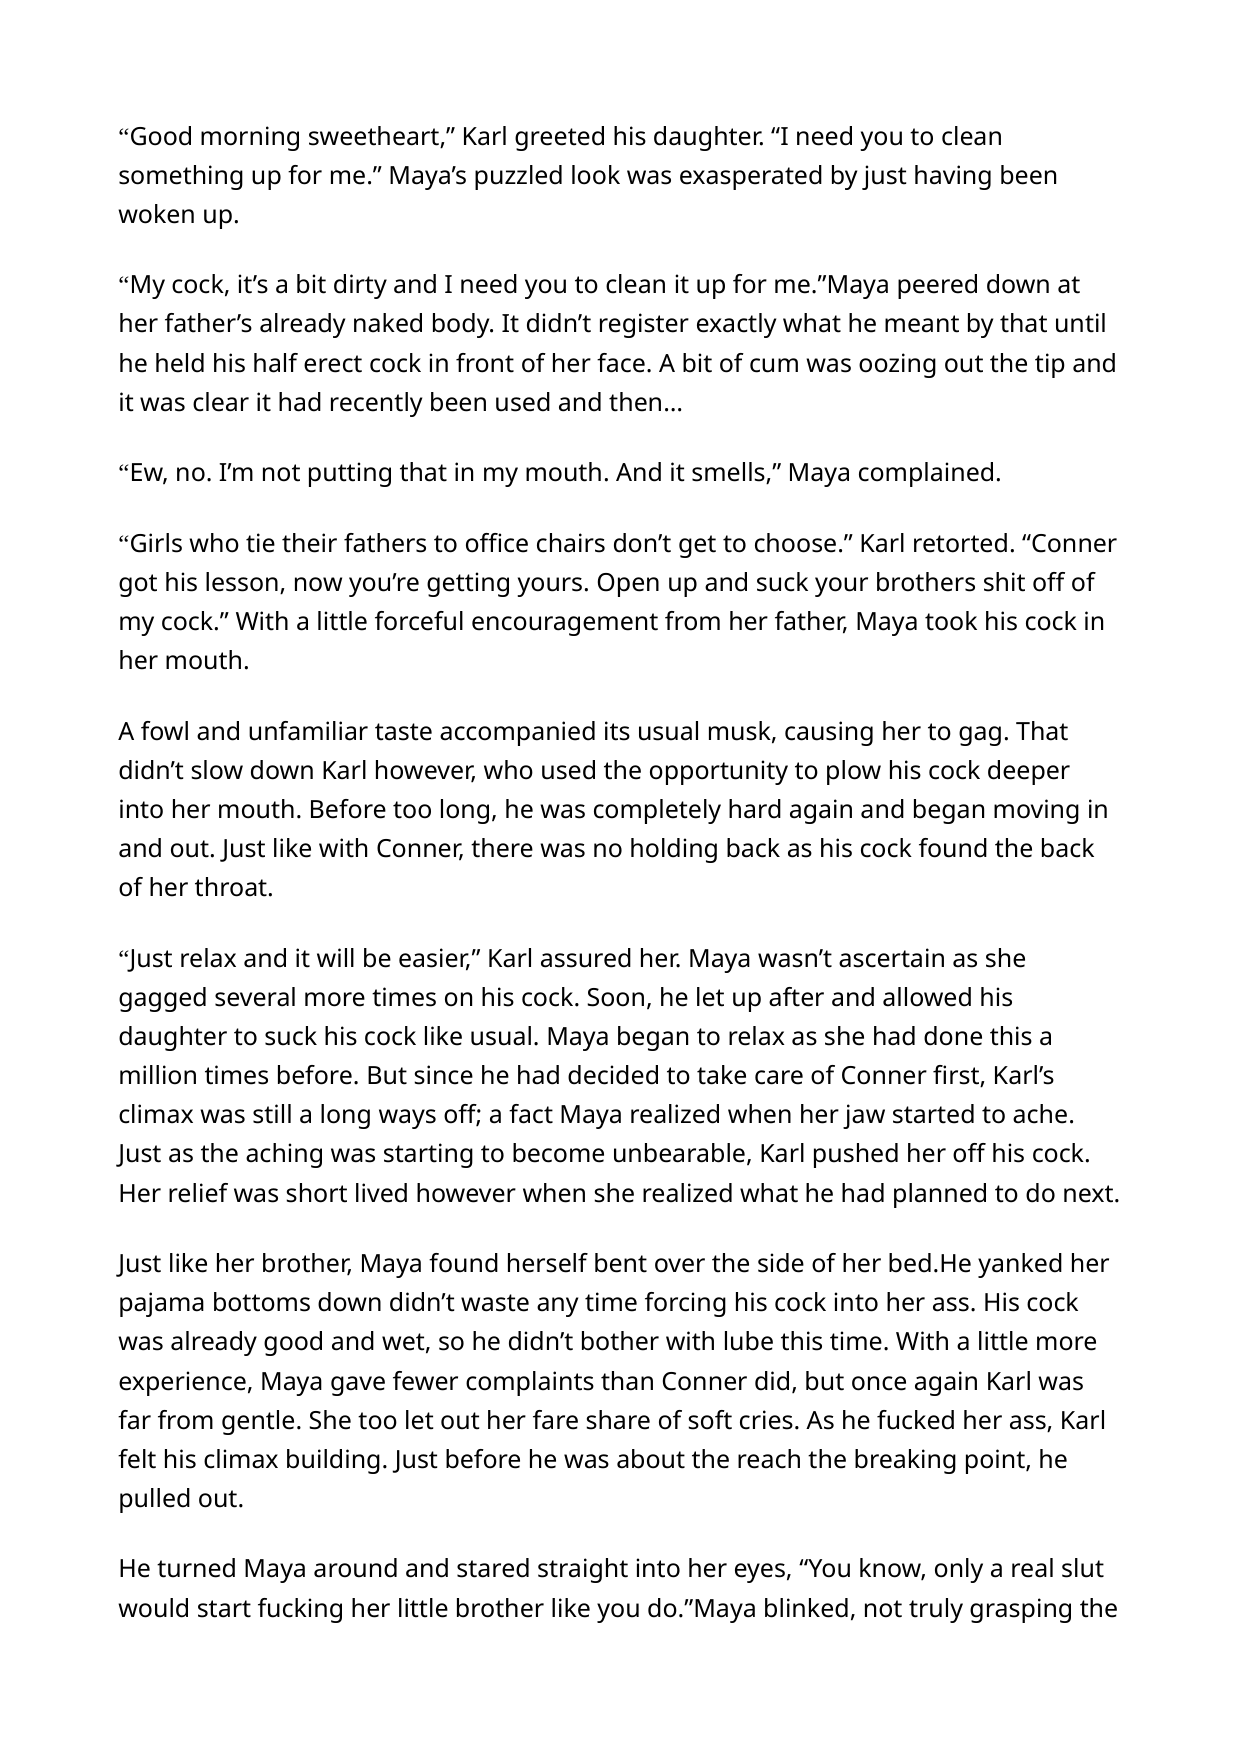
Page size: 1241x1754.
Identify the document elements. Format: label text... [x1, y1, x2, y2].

text “Good morning sweetheart,” Karl greeted his daughter. “I need you to clean something up for me.” Maya’s puzzled look was exasperated by just having been woken up. [118, 118, 1122, 231]
text “My cock, it’s a bit dirty and I need you to clean it up for me.”Maya peered down at her father’s already naked body. It didn’t register exactly what he meant by that until he held his half erect cock in front of her face. A bit of cum was oozing out the tip and it was clear it had recently been used and then… [118, 267, 1122, 418]
text Just like her brother, Maya found herself bent over the side of her bed.He yanked her pajama bottoms down didn’t waste any time forcing his cock into her ass. His cock was already good and wet, so he didn’t bother with lube this time. With a little more experience, Maya gave fewer complaints than Conner did, but once again Karl was far from gentle. She too let out her fare share of soft cries. As he fucked her ass, Karl felt his climax building. Just before he was about the reach the breaking point, he pulled out. [118, 1246, 1122, 1515]
text He turned Maya around and stared straight into her eyes, “You know, only a real slut would start fucking her little brother like you do.”Maya blinked, not truly grasping the [118, 1551, 1122, 1624]
text “Girls who tie their fathers to office chairs don’t get to choose.” Karl retorted. “Conner got his lesson, now you’re getting yours. Open up and suck your brothers shit off of my cock.” With a little forceful encouragement from her father, Maya took his cock in her mouth. [118, 525, 1122, 677]
text “Ew, no. I’m not putting that in my mouth. And it smells,” Maya complained. [118, 455, 1122, 489]
text “Just relax and it will be easier,” Karl assured her. Maya wasn’t ascertain as she gagged several more times on his cock. Soon, he let up after and allowed his daughter to suck his cock like usual. Maya began to relax as she had done this a million times before. But since he had decided to take care of Conner first, Karl’s climax was still a long ways off; a fact Maya realized when her jaw started to ache. Just as the aching was starting to become unbearable, Karl pushed her off his cock. Her relief was short lived however when she realized what he had planned to do next. [118, 940, 1122, 1209]
text A fowl and unfamiliar taste accompanied its usual musk, causing her to gag. That didn’t slow down Karl however, who used the opportunity to plow his cock deeper into her mouth. Before too long, he was completely hard again and began moving in and out. Just like with Conner, there was no holding back as his cock found the back of her throat. [118, 713, 1122, 904]
